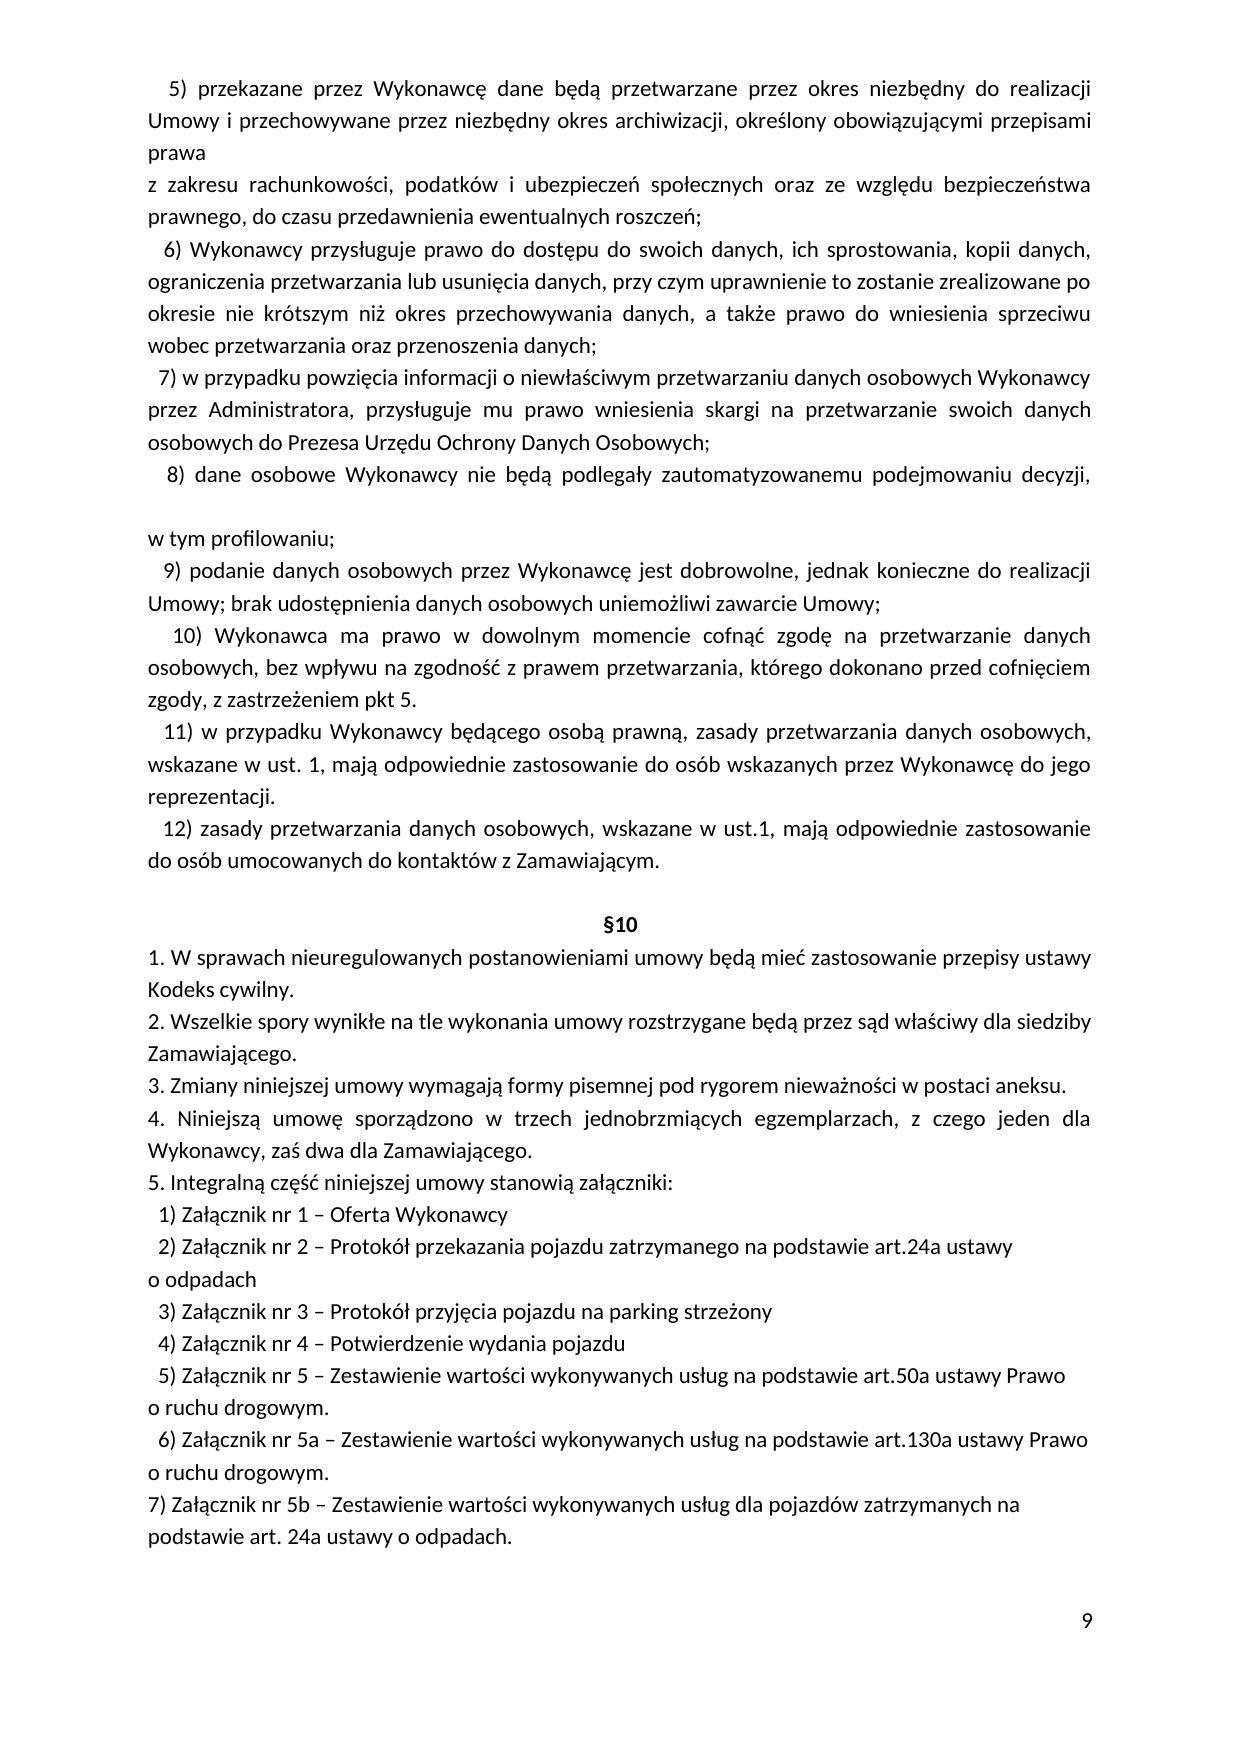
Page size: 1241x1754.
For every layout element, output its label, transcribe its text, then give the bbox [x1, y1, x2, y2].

text 3) Załącznik nr 3 – Protokół przyjęcia pojazdu na parking strzeżony [148, 1297, 1093, 1325]
text 9) podanie danych osobowych przez Wykonawcę jest dobrowolne, jednak konieczne do realizacji Umowy; brak udostępnienia danych osobowych uniemożliwi zawarcie Umowy; [148, 557, 1093, 617]
text 10) Wykonawca ma prawo w dowolnym momencie cofnąć zgodę na przetwarzanie danych osobowych, bez wpływu na zgodność z prawem przetwarzania, którego dokonano przed cofnięciem zgody, z zastrzeżeniem pkt 5. [148, 621, 1093, 713]
text 12) zasady przetwarzania danych osobowych, wskazane w ust.1, mają odpowiednie zastosowanie do osób umocowanych do kontaktów z Zamawiającym. [148, 814, 1093, 874]
text 4) Załącznik nr 4 – Potwierdzenie wydania pojazdu [148, 1329, 1093, 1357]
text §10 [148, 911, 1093, 939]
text 2. Wszelkie spory wynikłe na tle wykonania umowy rozstrzygane będą przez sąd właściwy dla siedziby Zamawiającego. [148, 1007, 1093, 1067]
text 2) Załącznik nr 2 – Protokół przekazania pojazdu zatrzymanego na podstawie art.24a ustawy o odpadach [148, 1232, 1093, 1293]
text 6) Wykonawcy przysługuje prawo do dostępu do swoich danych, ich sprostowania, kopii danych, ograniczenia przetwarzania lub usunięcia danych, przy czym uprawnienie to zostanie zrealizowane po okresie nie krótszym niż okres przechowywania danych, a także prawo do wniesienia sprzeciwu wobec przetwarzania oraz przenoszenia danych; [148, 235, 1093, 359]
text 6) Załącznik nr 5a – Zestawienie wartości wykonywanych usług na podstawie art.130a ustawy Prawo o ruchu drogowym. [148, 1426, 1093, 1486]
text 5) Załącznik nr 5 – Zestawienie wartości wykonywanych usług na podstawie art.50a ustawy Prawo o ruchu drogowym. [148, 1361, 1093, 1421]
text 5) przekazane przez Wykonawcę dane będą przetwarzane przez okres niezbędny do realizacji Umowy i przechowywane przez niezbędny okres archiwizacji, określony obowiązującymi przepisami prawa z zakresu rachunkowości, podatków i ubezpieczeń społecznych oraz ze względu bezpieczeństwa prawnego, do czasu przedawnienia ewentualnych roszczeń; [148, 74, 1093, 231]
text 8) dane osobowe Wykonawcy nie będą podlegały zautomatyzowanemu podejmowaniu decyzji, w tym profilowaniu; [148, 460, 1093, 552]
text 7) w przypadku powzięcia informacji o niewłaściwym przetwarzaniu danych osobowych Wykonawcy przez Administratora, przysługuje mu prawo wniesienia skargi na przetwarzanie swoich danych osobowych do Prezesa Urzędu Ochrony Danych Osobowych; [148, 363, 1093, 456]
text 11) w przypadku Wykonawcy będącego osobą prawną, zasady przetwarzania danych osobowych, wskazane w ust. 1, mają odpowiednie zastosowanie do osób wskazanych przez Wykonawcę do jego reprezentacji. [148, 717, 1093, 810]
text 5. Integralną część niniejszej umowy stanowią załączniki: [148, 1168, 1093, 1196]
text 3. Zmiany niniejszej umowy wymagają formy pisemnej pod rygorem nieważności w postaci aneksu. [148, 1072, 1093, 1099]
text 1. W sprawach nieuregulowanych postanowieniami umowy będą mieć zastosowanie przepisy ustawy Kodeks cywilny. [148, 943, 1093, 1003]
text 4. Niniejszą umowę sporządzono w trzech jednobrzmiących egzemplarzach, z czego jeden dla Wykonawcy, zaś dwa dla Zamawiającego. [148, 1104, 1093, 1164]
text 7) Załącznik nr 5b – Zestawienie wartości wykonywanych usług dla pojazdów zatrzymanych na podstawie art. 24a ustawy o odpadach. [148, 1490, 1093, 1550]
text 1) Załącznik nr 1 – Oferta Wykonawcy [148, 1200, 1093, 1228]
